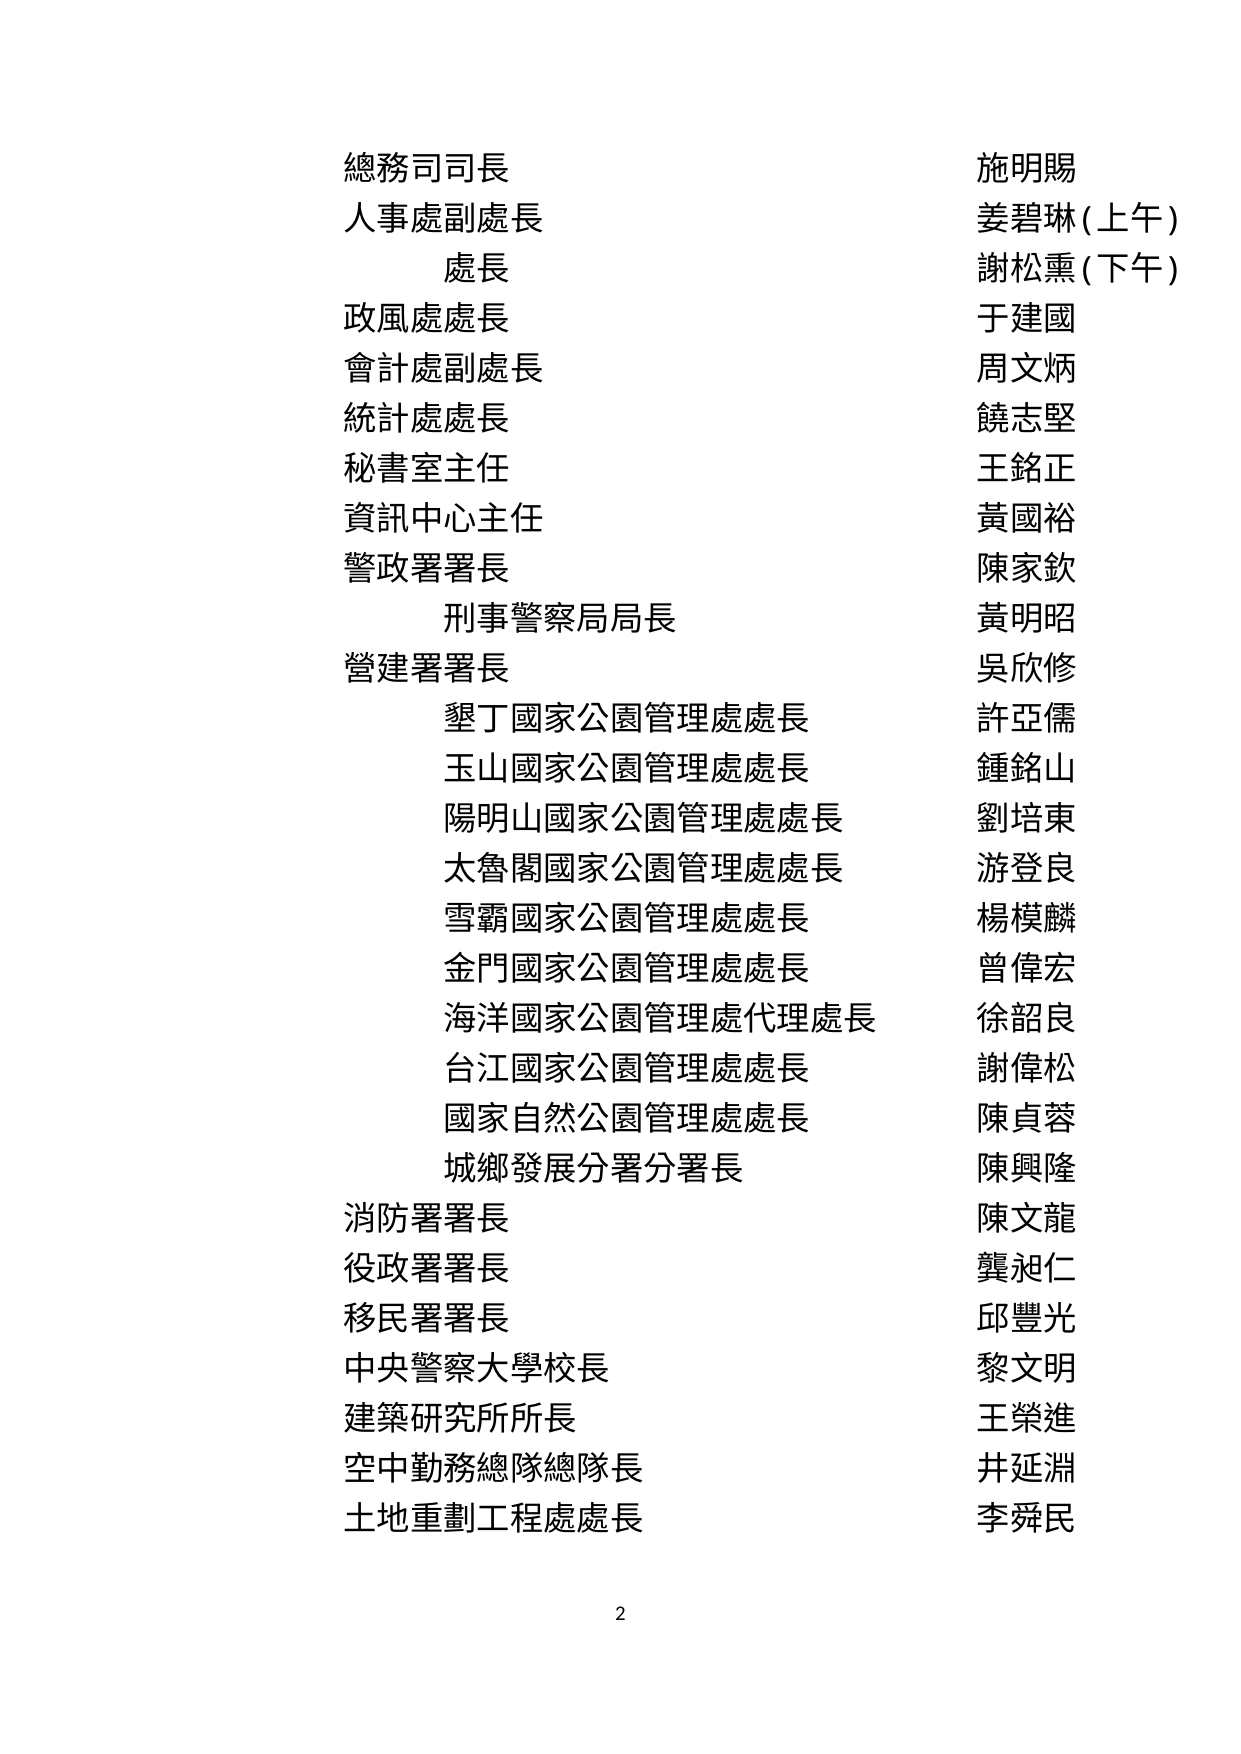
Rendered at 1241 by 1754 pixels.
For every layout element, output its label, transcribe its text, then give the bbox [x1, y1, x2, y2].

text 中央警察大學校長 黎文明 [343, 1340, 1234, 1390]
text 秘書室主任 王銘正 [343, 440, 1234, 490]
text 警政署署長 陳家欽 [343, 540, 1234, 590]
text 陽明山國家公園管理處處長 劉培東 [443, 790, 1234, 840]
text 刑事警察局局長 黃明昭 [443, 590, 1234, 640]
text 會計處副處長 周文炳 [343, 340, 1234, 390]
text 處長 謝松熏(下午) [443, 240, 1234, 290]
text 海洋國家公園管理處代理處長 徐韶良 [443, 990, 1234, 1040]
text 政風處處長 于建國 [343, 290, 1234, 340]
text 城鄉發展分署分署長 陳興隆 [443, 1140, 1234, 1190]
text 役政署署長 龔昶仁 [343, 1240, 1234, 1290]
text 資訊中心主任 黃國裕 [343, 490, 1234, 540]
text 玉山國家公園管理處處長 鍾銘山 [443, 740, 1234, 790]
text 人事處副處長 姜碧琳(上午) [343, 190, 1234, 240]
text 墾丁國家公園管理處處長 許亞儒 [443, 690, 1234, 740]
text 空中勤務總隊總隊長 井延淵 [343, 1440, 1234, 1490]
text 國家自然公園管理處處長 陳貞蓉 [443, 1090, 1234, 1140]
text 建築研究所所長 王榮進 [343, 1390, 1234, 1440]
text 金門國家公園管理處處長 曾偉宏 [443, 940, 1234, 990]
text 雪霸國家公園管理處處長 楊模麟 [443, 890, 1234, 940]
text 太魯閣國家公園管理處處長 游登良 [443, 840, 1234, 890]
text 消防署署長 陳文龍 [343, 1190, 1234, 1240]
text 土地重劃工程處處長 李舜民 [343, 1490, 1234, 1540]
text 統計處處長 饒志堅 [343, 390, 1234, 440]
text 台江國家公園管理處處長 謝偉松 [443, 1040, 1234, 1090]
text 總務司司長 施明賜 [343, 140, 1234, 190]
text 移民署署長 邱豐光 [343, 1290, 1234, 1340]
text 營建署署長 吳欣修 [343, 640, 1234, 690]
